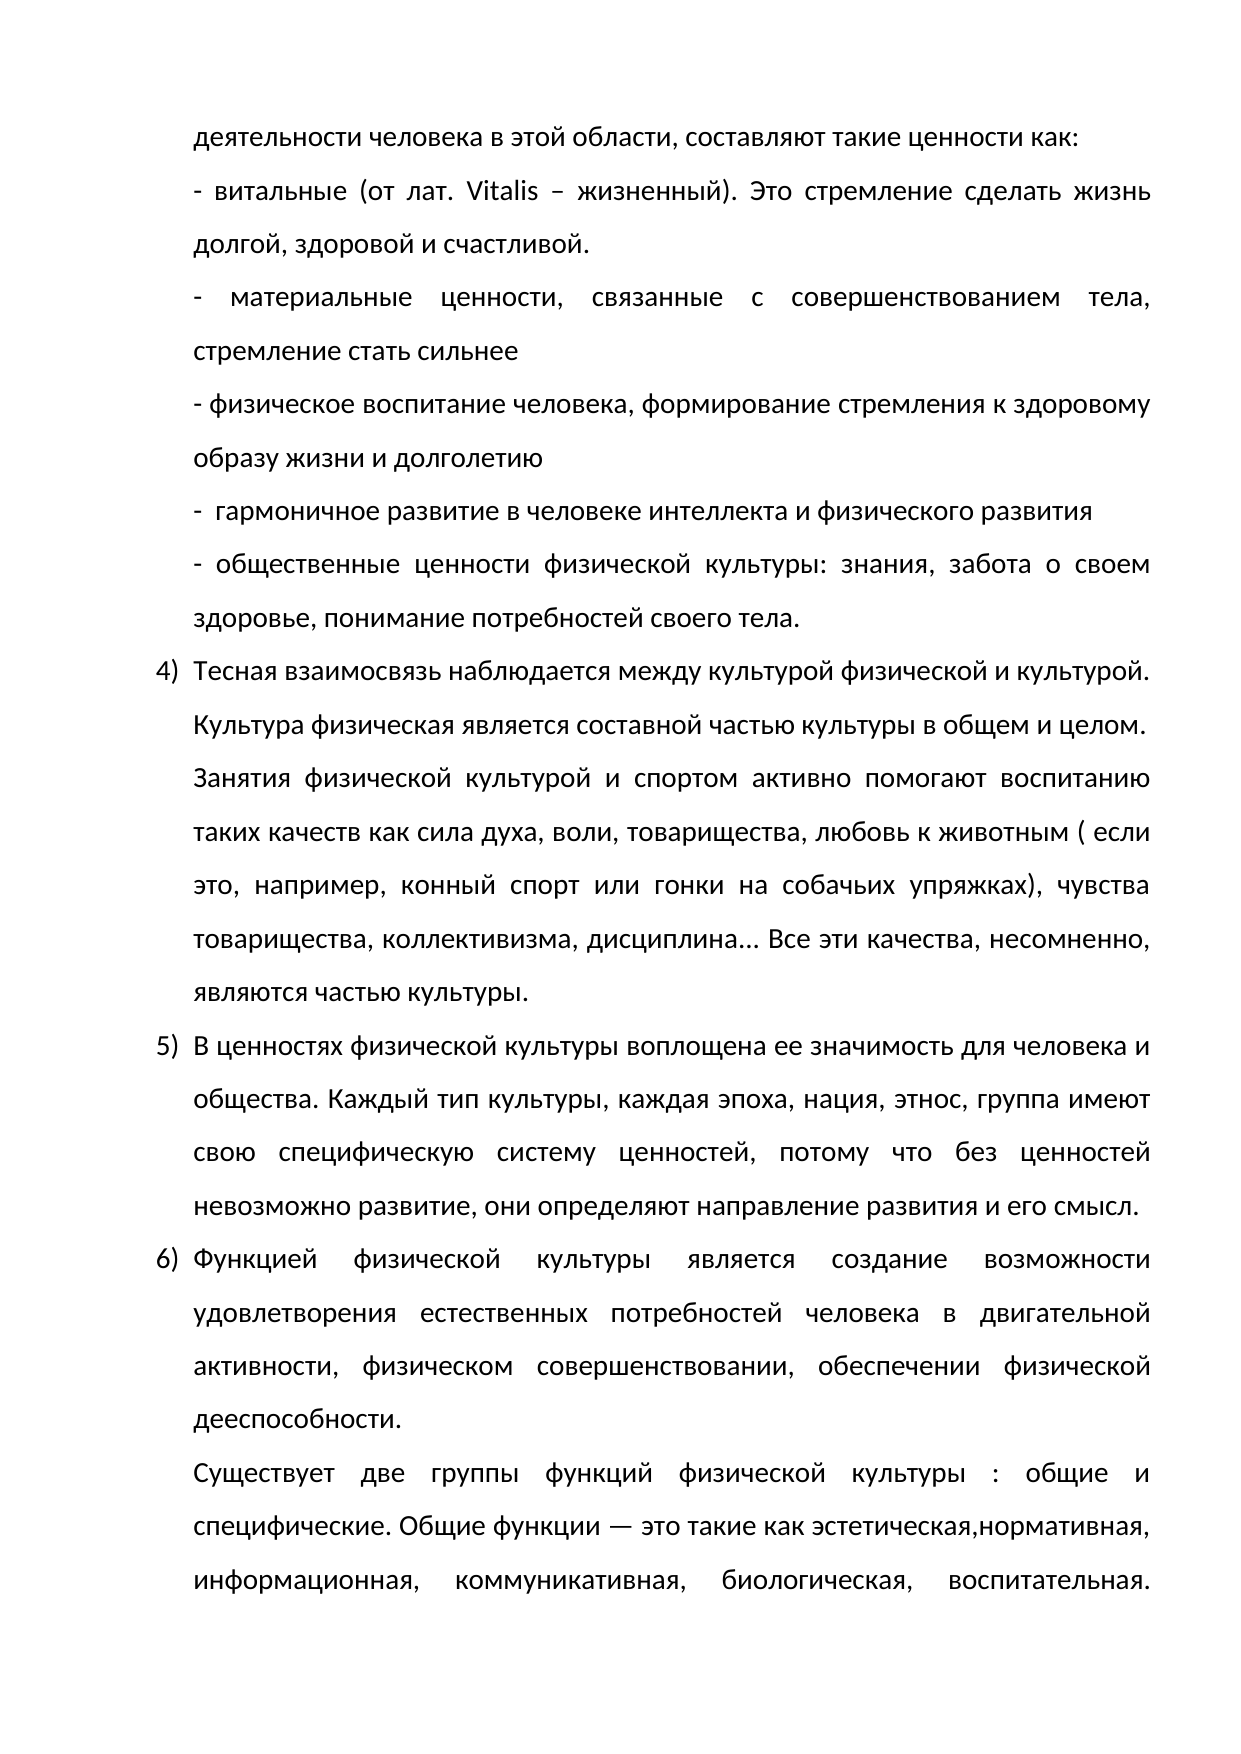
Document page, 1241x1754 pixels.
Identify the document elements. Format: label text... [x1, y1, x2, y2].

list - материальные ценности, связанные с совершенствованием тела, стремление стать сильнее [156, 278, 1152, 367]
list Тесная взаимосвязь наблюдается между культурой физической и культурой. [156, 652, 1152, 688]
list деятельности человека в этой области, составляют такие ценности как: [156, 118, 1152, 154]
list - общественные ценности физической культуры: знания, забота о своем здоровье, понимание потребностей своего тела. [156, 546, 1152, 635]
list - гармоничное развитие в человеке интеллекта и физического развития [156, 492, 1152, 528]
list Культура физическая является составной частью культуры в общем и целом. [156, 706, 1152, 742]
list Занятия физической культурой и спортом активно помогают воспитанию таких качеств как сила духа, воли, товарищества, любовь к животным ( если это, например, конный спорт или гонки на собачьих упряжках), чувства товарищества, коллективизма, дисциплина... Все эти качества, несомненно, являются частью культуры. [156, 759, 1152, 1009]
list В ценностях физической культуры воплощена ее значимость для человека и общества. Каждый тип культуры, каждая эпоха, нация, этнос, группа имеют свою специфическую систему ценностей, потому что без ценностей невозможно развитие, они определяют направление развития и его смысл. [156, 1027, 1152, 1222]
list Существует две группы функций физической культуры : общие и специфические. Общие функции — это такие как эстетическая,нормативная, информационная, коммуникативная, биологическая, воспитательная. [156, 1454, 1152, 1597]
list - витальные (от лат. Vitalis – жизненный). Это стремление сделать жизнь долгой, здоровой и счастливой. [156, 172, 1152, 261]
list Функцией физической культуры является создание возможности удовлетворения естественных потребностей человека в двигательной активности, физическом совершенствовании, обеспечении физической дееспособности. [156, 1240, 1152, 1436]
list - физическое воспитание человека, формирование стремления к здоровому образу жизни и долголетию [156, 385, 1152, 474]
